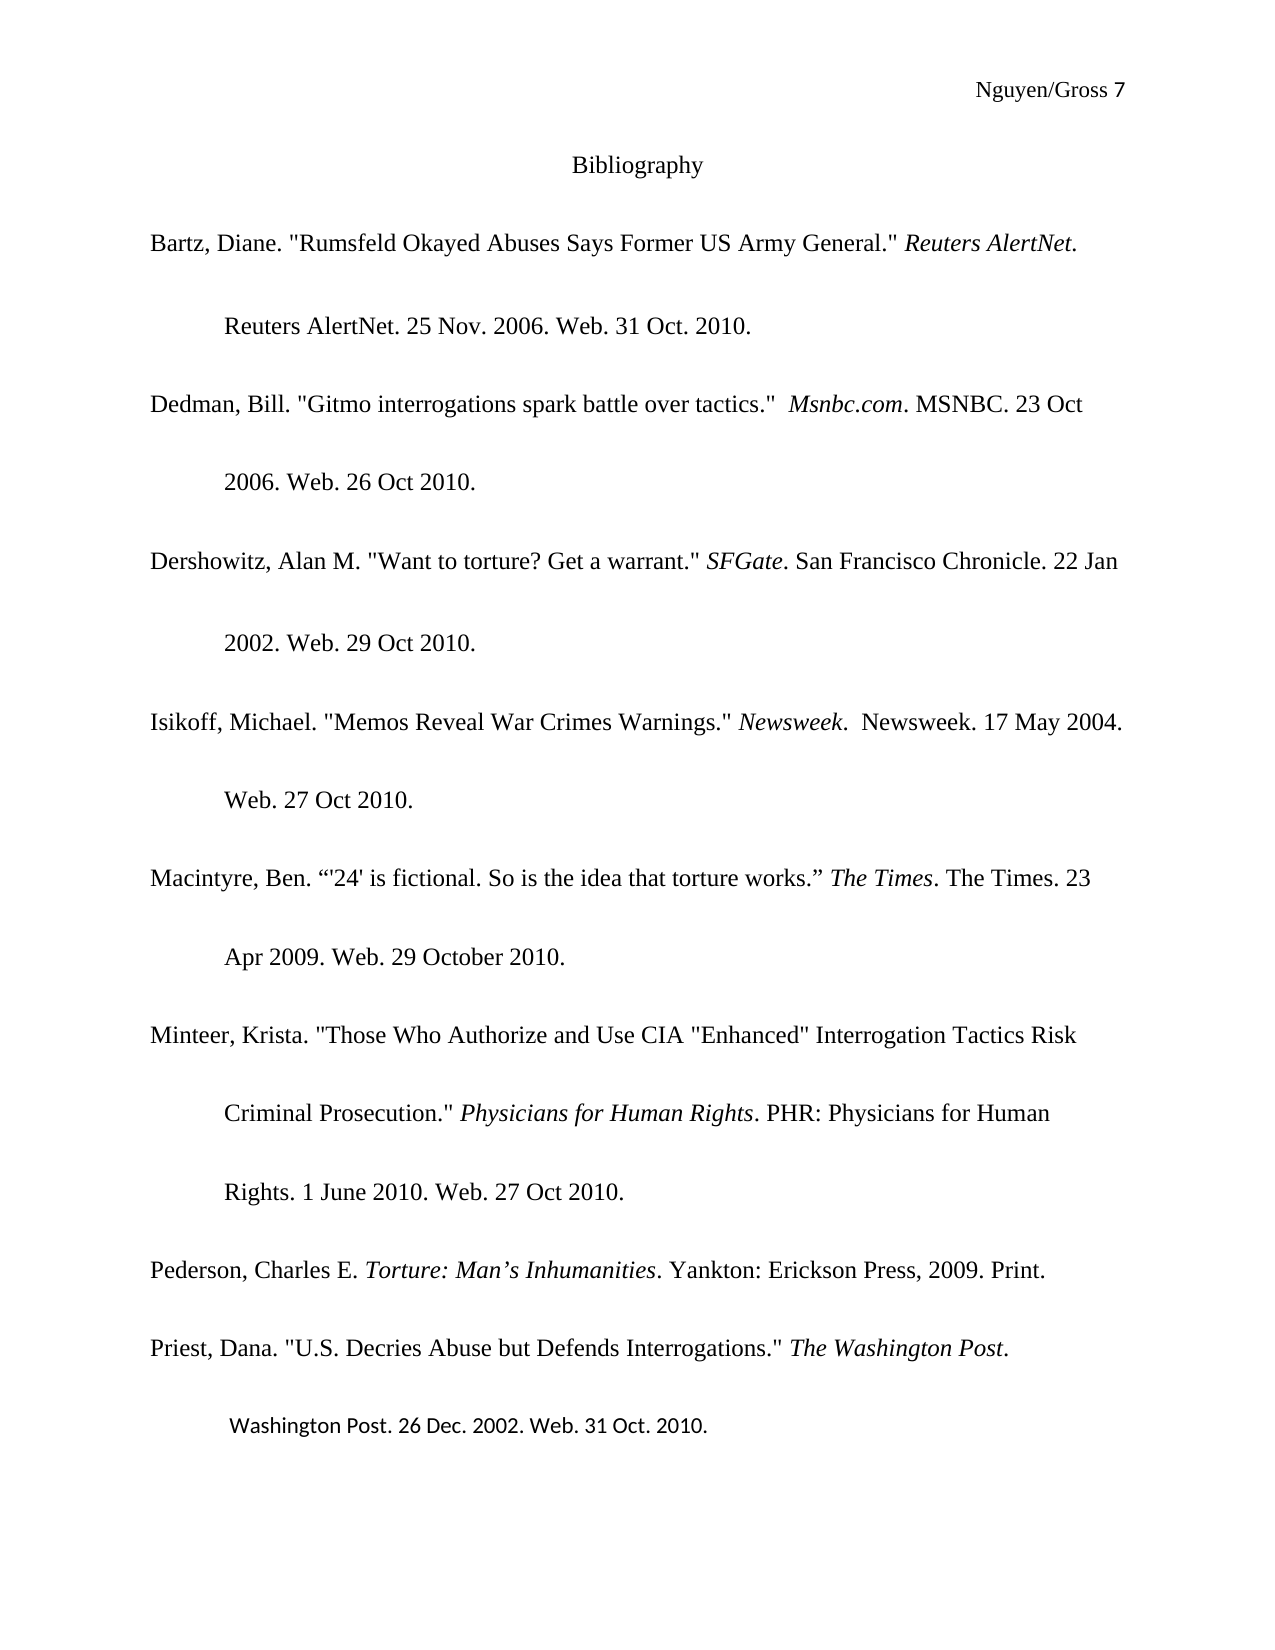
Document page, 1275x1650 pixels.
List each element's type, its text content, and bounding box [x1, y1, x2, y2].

text Priest, Dana. "U.S. Decries Abuse but Defends Interrogations." The Washington Post. [150, 1333, 1125, 1362]
text Macintyre, Ben. “'24' is fictional. So is the idea that torture works.” The Times. The Times. 23 [150, 863, 1125, 892]
text Pederson, Charles E. Torture: Man’s Inhumanities. Yankton: Erickson Press, 2009. Print. [150, 1255, 1125, 1284]
text Dedman, Bill. "Gitmo interrogations spark battle over tactics." Msnbc.com. MSNBC. 23 Oct [150, 389, 1125, 418]
text 2002. Web. 29 Oct 2010. [150, 628, 1125, 657]
text Reuters AlertNet. 25 Nov. 2006. Web. 31 Oct. 2010. [150, 311, 1125, 339]
text Isikoff, Michael. "Memos Reveal War Crimes Warnings." Newsweek. Newsweek. 17 May 2004. [150, 707, 1125, 735]
text Washington Post. 26 Dec. 2002. Web. 31 Oct. 2010. [150, 1412, 1125, 1440]
text Web. 27 Oct 2010. [150, 785, 1125, 814]
text Bartz, Diane. "Rumsfeld Okayed Abuses Says Former US Army General." Reuters AlertNet. [150, 228, 1125, 257]
text Dershowitz, Alan M. "Want to torture? Get a warrant." SFGate. San Francisco Chronicle. 22 Jan [150, 546, 1125, 574]
text Rights. 1 June 2010. Web. 27 Oct 2010. [150, 1177, 1125, 1205]
text 2006. Web. 26 Oct 2010. [150, 467, 1125, 496]
text Criminal Prosecution." Physicians for Human Rights. PHR: Physicians for Human [150, 1098, 1125, 1127]
text Minteer, Krista. "Those Who Authorize and Use CIA "Enhanced" Interrogation Tactics Risk [150, 1020, 1125, 1049]
text Apr 2009. Web. 29 October 2010. [150, 942, 1125, 970]
text Bibliography [150, 150, 1125, 179]
